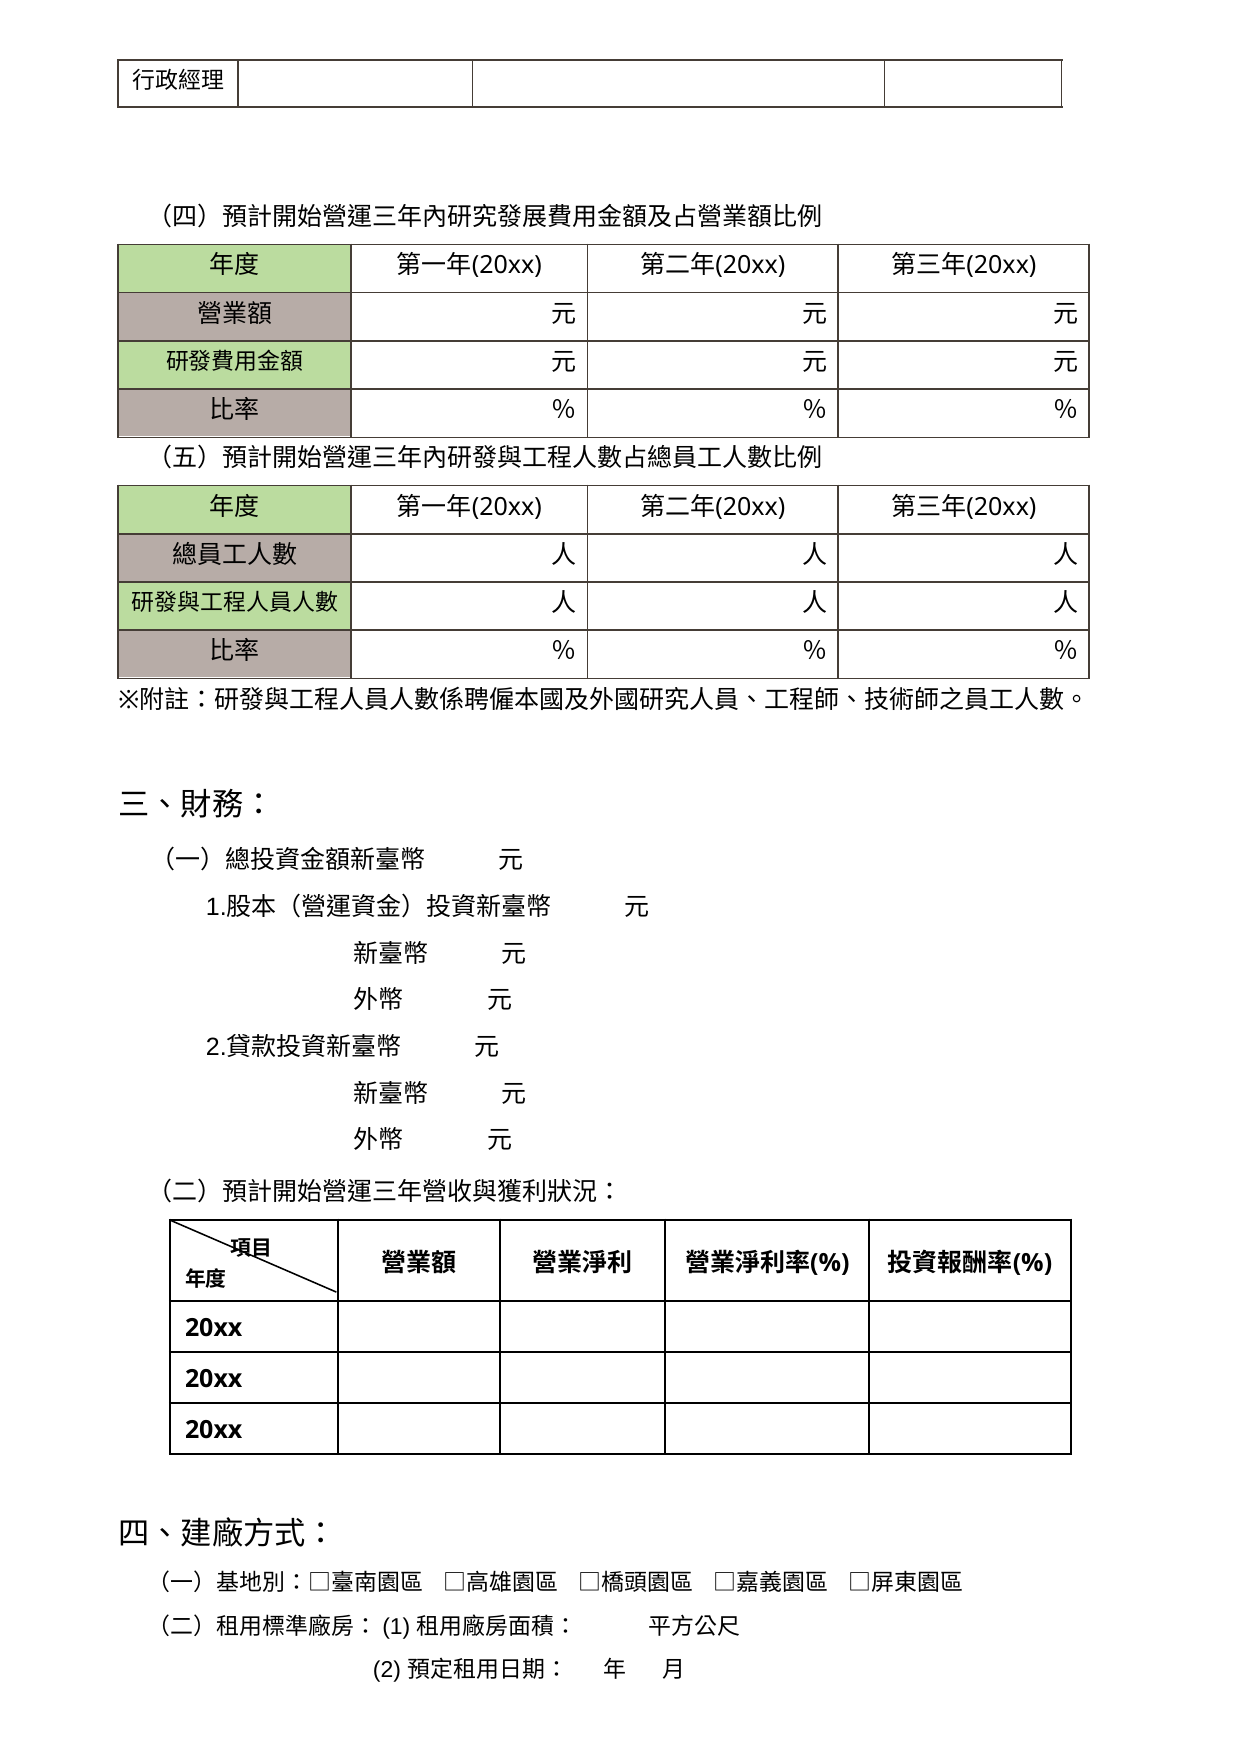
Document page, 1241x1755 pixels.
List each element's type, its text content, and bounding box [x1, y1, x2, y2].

table_cell 總員工人數 [119, 535, 350, 581]
text 1.股本（營運資金）投資新臺幣 元 [206, 886, 1122, 923]
text 2.貸款投資新臺幣 元 [206, 1026, 1122, 1063]
text （二）租用標準廠房： (1) 租用廠房面積： 平方公尺 [118, 1608, 1122, 1641]
table_cell [339, 1302, 499, 1351]
table_cell 人 [839, 535, 1088, 581]
table_cell 人 [588, 583, 837, 629]
table_cell 比率 [119, 390, 350, 436]
table_cell 元 [839, 293, 1088, 340]
text 三、財務： [118, 779, 1122, 824]
table_cell ％ [352, 631, 587, 677]
table_cell [870, 1404, 1070, 1453]
table_cell ％ [839, 631, 1088, 677]
table_cell 元 [352, 293, 587, 340]
table_cell [870, 1302, 1070, 1351]
table_cell 元 [352, 342, 587, 388]
table_header 第二年(20xx) [588, 245, 837, 292]
table_cell 元 [839, 342, 1088, 388]
table_cell [339, 1353, 499, 1402]
table_cell [501, 1404, 664, 1453]
text 外幣 元 [328, 1120, 1122, 1156]
text 外幣 元 [328, 980, 1122, 1016]
table_cell ％ [588, 390, 837, 436]
table_header 營業淨利 [501, 1221, 664, 1300]
table_header 項目 年度 [177, 1221, 337, 1291]
text （四）預計開始營運三年內研究發展費用金額及占營業額比例 [118, 197, 1122, 233]
text ※附註：研發與工程人員人數係聘僱本國及外國研究人員、工程師、技術師之員工人數。 [118, 679, 1122, 715]
table_cell 20xx [171, 1302, 337, 1351]
table_cell 人 [588, 535, 837, 581]
text （一）總投資金額新臺幣 元 [118, 834, 1122, 876]
table_header 項目 年度 [171, 1222, 337, 1300]
text （五）預計開始營運三年內研發與工程人數占總員工人數比例 [118, 438, 1122, 474]
table_header 營業淨利率(%) [666, 1221, 868, 1300]
table_cell 元 [588, 342, 837, 388]
table_header 第三年(20xx) [839, 245, 1088, 292]
text 四、建廠方式： [118, 1508, 1122, 1554]
table_cell 人 [352, 583, 587, 629]
table_cell 研發費用金額 [119, 342, 350, 388]
table_cell ％ [839, 390, 1088, 436]
table_cell [339, 1404, 499, 1453]
table_cell 比率 [119, 631, 350, 677]
table_cell [666, 1302, 868, 1351]
table_cell 人 [839, 583, 1088, 629]
text (2) 預定租用日期： 年 月 [118, 1651, 1122, 1684]
table_cell 20xx [171, 1353, 337, 1402]
table_cell [666, 1404, 868, 1453]
table_cell [501, 1302, 664, 1351]
text （二）預計開始營運三年營收與獲利狀況： [118, 1166, 1122, 1208]
table_header 第三年(20xx) [839, 486, 1088, 533]
text 新臺幣 元 [328, 933, 1122, 969]
text 新臺幣 元 [328, 1073, 1122, 1109]
table_header 第一年(20xx) [352, 245, 587, 292]
table_cell [239, 61, 472, 106]
table_cell 20xx [171, 1404, 337, 1453]
table_header 第二年(20xx) [588, 486, 837, 533]
table_cell 人 [352, 535, 587, 581]
table_cell ％ [588, 631, 837, 677]
table_cell [885, 61, 1061, 106]
table_cell ％ [352, 390, 587, 436]
table_cell [473, 61, 884, 106]
table_cell 行政經理 [119, 61, 237, 106]
text （一）基地別：□臺南園區 □高雄園區 □橋頭園區 □嘉義園區 □屏東園區 [118, 1564, 1122, 1597]
table_header 年度 [119, 245, 350, 292]
table_header 年度 [119, 486, 350, 533]
table_cell 元 [588, 293, 837, 340]
table_cell 研發與工程人員人數 [119, 583, 350, 629]
table_cell [666, 1353, 868, 1402]
table_cell [501, 1353, 664, 1402]
table_header 第一年(20xx) [352, 486, 587, 533]
table_header 投資報酬率(%) [870, 1221, 1070, 1300]
table_cell 營業額 [119, 293, 350, 340]
table_header 營業額 [339, 1221, 499, 1300]
table_cell [870, 1353, 1070, 1402]
